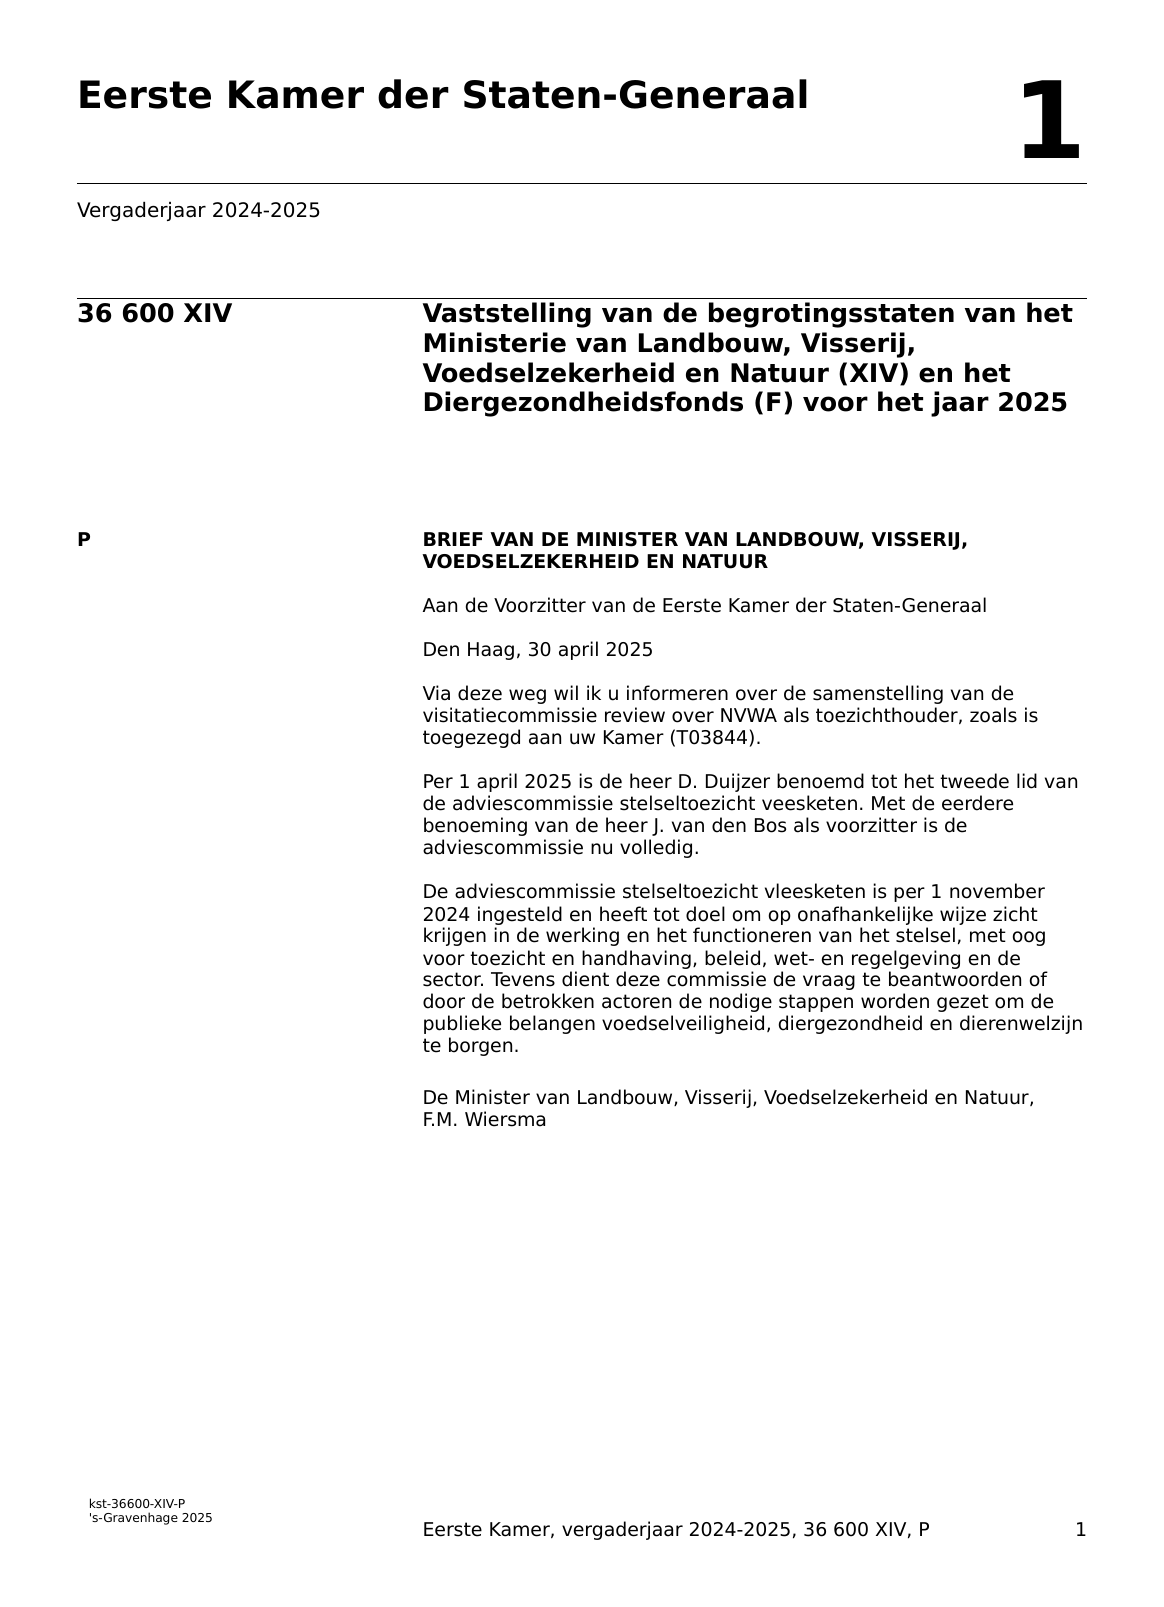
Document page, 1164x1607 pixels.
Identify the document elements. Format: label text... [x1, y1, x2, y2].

text kst-36600-XIV-P [88, 1497, 323, 1511]
subtitle P BRIEF VAN DE MINISTER VAN LANDBOUW, VISSERIJ, VOEDSELZEKERHEID EN NATUUR [77, 529, 1087, 573]
text Via deze weg wil ik u informeren over de samenstelling van de visitatiecommissie review over NVWA als toezichthouder, zoals is toegezegd aan uw Kamer (T03844). [422, 683, 1087, 749]
table_header Eerste Kamer der Staten-Generaal [77, 59, 886, 183]
text 's-Gravenhage 2025 [88, 1511, 323, 1525]
text De adviescommissie stelseltoezicht vleesketen is per 1 november 2024 ingesteld en heeft tot doel om op onafhankelijke wijze zicht krijgen in de werking en het functioneren van het stelsel, met oog voor toezicht en handhaving, beleid, wet- en regelgeving en de sector. Tevens dient deze commissie de vraag te beantwoorden of door de betrokken actoren de nodige stappen worden gezet om de publieke belangen voedselveiligheid, diergezondheid en dierenwelzijn te borgen. [422, 881, 1087, 1057]
text Aan de Voorzitter van de Eerste Kamer der Staten-Generaal [422, 595, 1087, 617]
text Den Haag, 30 april 2025 [422, 639, 1087, 661]
text De Minister van Landbouw, Visserij, Voedselzekerheid en Natuur, F.M. Wiersma [422, 1087, 1087, 1131]
table_cell Vergaderjaar 2024-2025 [77, 184, 1087, 298]
text Per 1 april 2025 is de heer D. Duijzer benoemd tot het tweede lid van de adviescommissie stelseltoezicht veesketen. Met de eerdere benoeming van de heer J. van den Bos als voorzitter is de adviescommissie nu volledig. [422, 771, 1087, 859]
table_header 1 [886, 59, 1087, 183]
subtitle 36 600 XIV Vaststelling van de begrotingsstaten van het Ministerie van Landbouw, Visserij, Voedselzekerheid en Natuur (XIV) en het Diergezondheidsfonds (F) voor het jaar 2025 [77, 299, 1087, 418]
